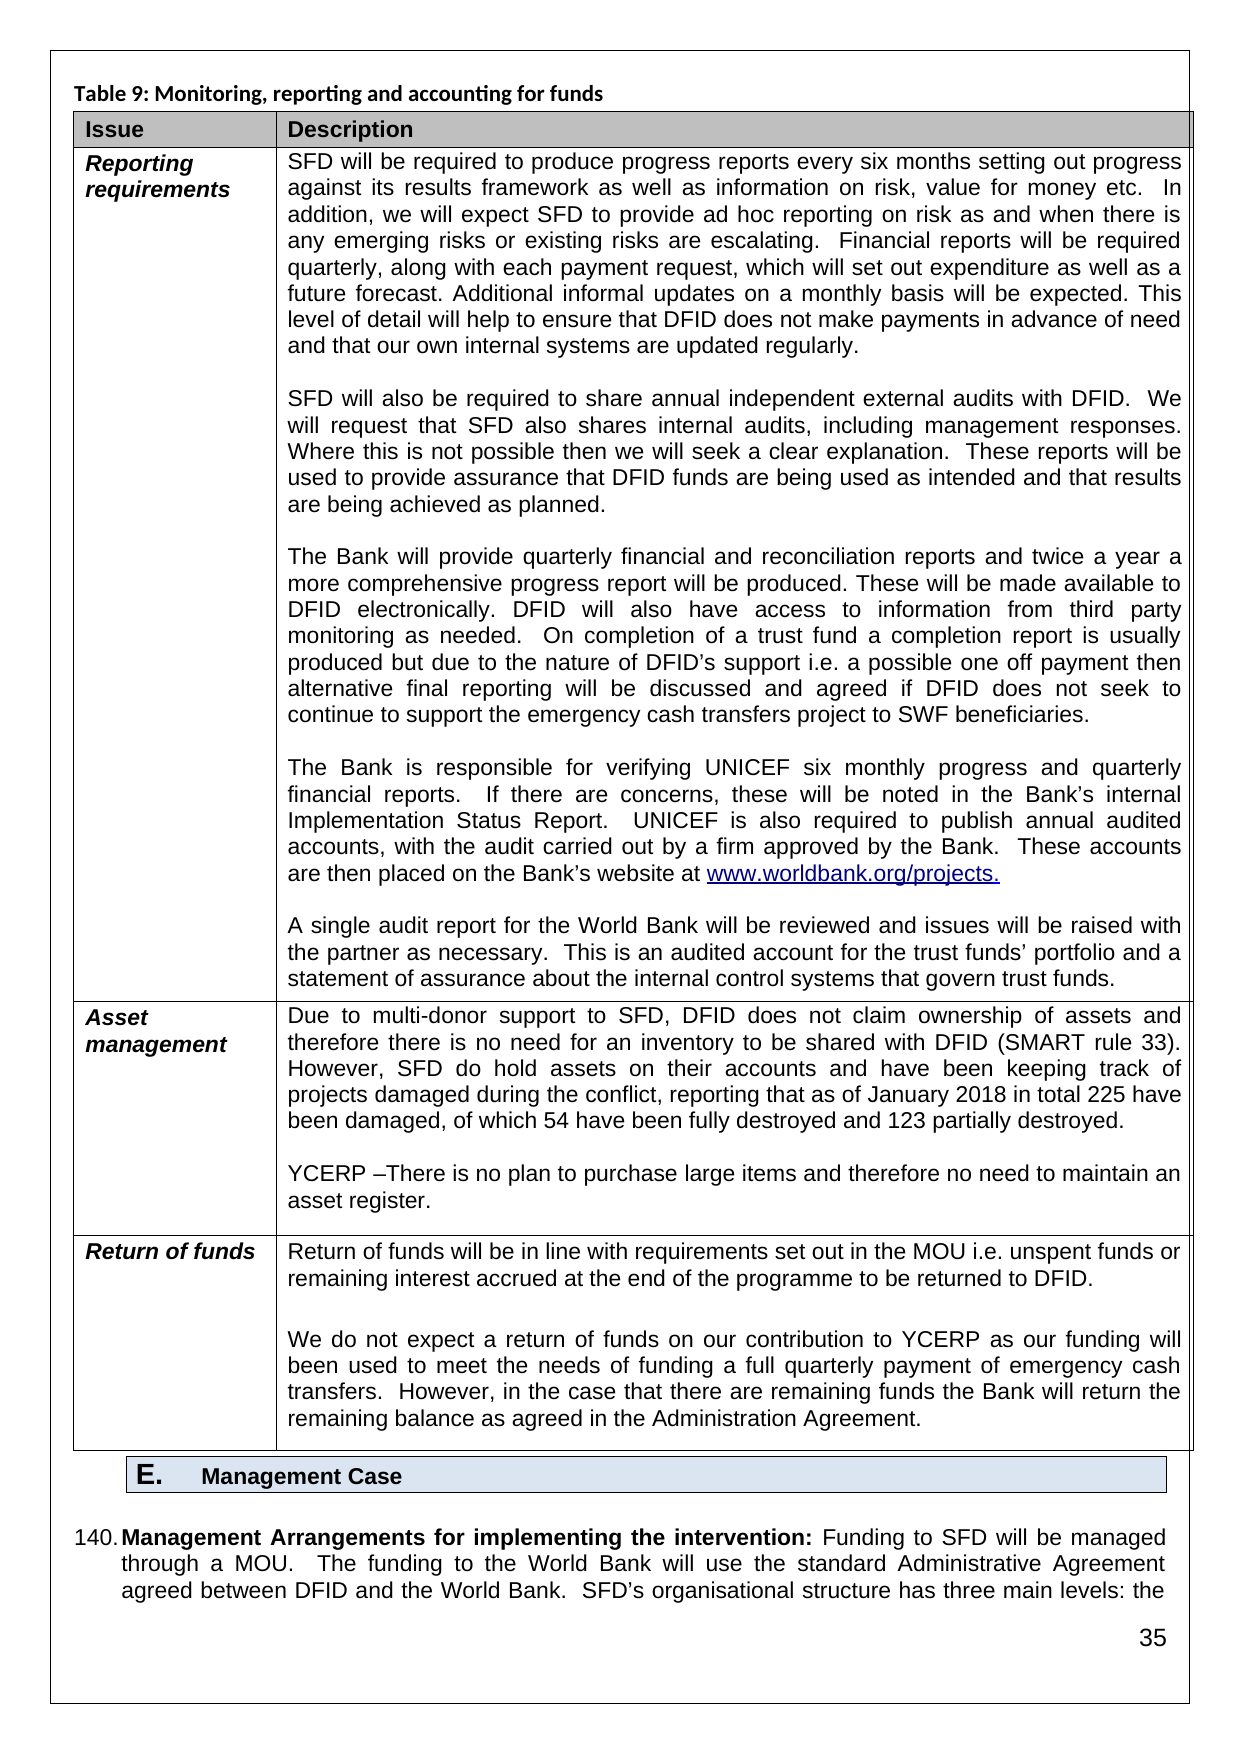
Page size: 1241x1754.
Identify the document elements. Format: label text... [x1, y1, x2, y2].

table_header Issue [74, 112, 276, 147]
text Table 9: Monitoring, reporting and accounting for funds [74, 79, 1167, 107]
table_cell Due to multi-donor support to SFD, DFID does not claim ownership of assets and therefore there is no need for an inventory to be shared with DFID (SMART rule 33). However, SFD do hold assets on their accounts and have been keeping track of projects damaged during the conflict, reporting that as of January 2018 in total 225 have been damaged, of which 54 have been fully destroyed and 123 partially destroyed. YCERP –There is no plan to purchase large items and therefore no need to maintain an asset register. [277, 1002, 1189, 1235]
table_cell Asset management [74, 1002, 276, 1235]
list Management Arrangements for implementing the intervention: Funding to SFD will be managed through a MOU. The funding to the World Bank will use the standard Administrative Agreement agreed between DFID and the World Bank. SFD’s organisational structure has three main levels: the [74, 1524, 1167, 1603]
table_cell Return of funds [74, 1236, 276, 1450]
table_cell SFD will be required to produce progress reports every six months setting out progress against its results framework as well as information on risk, value for money etc. In addition, we will expect SFD to provide ad hoc reporting on risk as and when there is any emerging risks or existing risks are escalating. Financial reports will be required quarterly, along with each payment request, which will set out expenditure as well as a future forecast. Additional informal updates on a monthly basis will be expected. This level of detail will help to ensure that DFID does not make payments in advance of need and that our own internal systems are updated regularly. SFD will also be required to share annual independent external audits with DFID. We will request that SFD also shares internal audits, including management responses. Where this is not possible then we will seek a clear explanation. These reports will be used to provide assurance that DFID funds are being used as intended and that results are being achieved as planned. The Bank will provide quarterly financial and reconciliation reports and twice a year a more comprehensive progress report will be produced. These will be made available to DFID electronically. DFID will also have access to information from third party monitoring as needed. On completion of a trust fund a completion report is usually produced but due to the nature of DFID’s support i.e. a possible one off payment then alternative final reporting will be discussed and agreed if DFID does not seek to continue to support the emergency cash transfers project to SWF beneficiaries. The Bank is responsible for verifying UNICEF six monthly progress and quarterly financial reports. If there are concerns, these will be noted in the Bank’s internal Implementation Status Report. UNICEF is also required to publish annual audited accounts, with the audit carried out by a firm approved by the Bank. These accounts are then placed on the Bank’s website at www.worldbank.org/projects. A single audit report for the World Bank will be reviewed and issues will be raised with the partner as necessary. This is an audited account for the trust funds’ portfolio and a statement of assurance about the internal control systems that govern trust funds. [277, 148, 1189, 1001]
table_header Description [277, 112, 1189, 147]
table_cell Reporting requirements [74, 148, 276, 1001]
table_cell Return of funds will be in line with requirements set out in the MOU i.e. unspent funds or remaining interest accrued at the end of the programme to be returned to DFID. We do not expect a return of funds on our contribution to YCERP as our funding will been used to meet the needs of funding a full quarterly payment of emergency cash transfers. However, in the case that there are remaining funds the Bank will return the remaining balance as agreed in the Administration Agreement. [277, 1236, 1189, 1450]
list Management Case [127, 1457, 1166, 1492]
